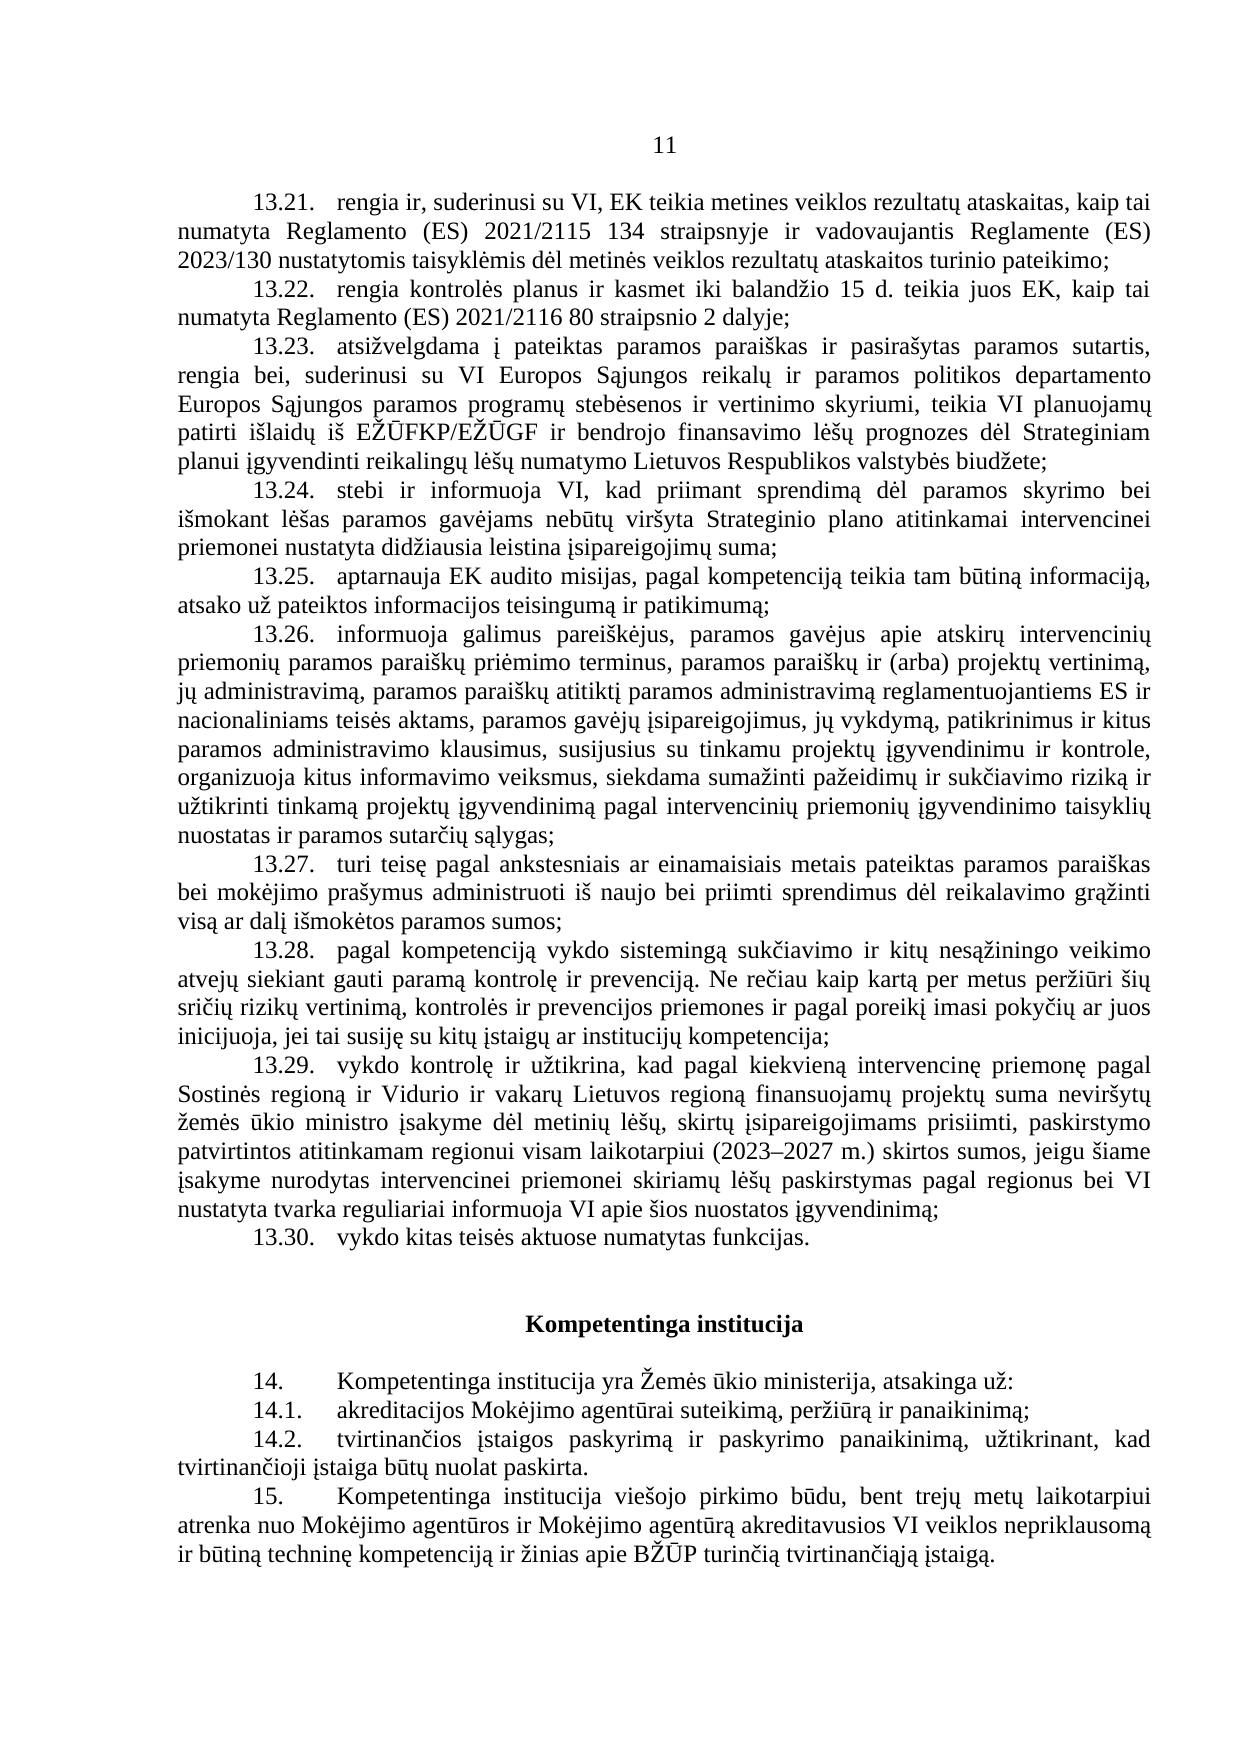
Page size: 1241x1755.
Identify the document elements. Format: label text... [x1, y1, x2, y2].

text 14.1. akreditacijos Mokėjimo agentūrai suteikimą, peržiūrą ir panaikinimą; [177, 1395, 1152, 1424]
text 13.21. rengia ir, suderinusi su VI, EK teikia metines veiklos rezultatų ataskaitas, kaip tai numatyta Reglamento (ES) 2021/2115 134 straipsnyje ir vadovaujantis Reglamente (ES) 2023/130 nustatytomis taisyklėmis dėl metinės veiklos rezultatų ataskaitos turinio pateikimo; [177, 187, 1152, 274]
text 13.25. aptarnauja EK audito misijas, pagal kompetenciją teikia tam būtiną informaciją, atsako už pateiktos informacijos teisingumą ir patikimumą; [177, 561, 1152, 619]
text 13.24. stebi ir informuoja VI, kad priimant sprendimą dėl paramos skyrimo bei išmokant lėšas paramos gavėjams nebūtų viršyta Strateginio plano atitinkamai intervencinei priemonei nustatyta didžiausia leistina įsipareigojimų suma; [177, 475, 1152, 561]
text 13.27. turi teisę pagal ankstesniais ar einamaisiais metais pateiktas paramos paraiškas bei mokėjimo prašymus administruoti iš naujo bei priimti sprendimus dėl reikalavimo grąžinti visą ar dalį išmokėtos paramos sumos; [177, 849, 1152, 935]
text 13.30. vykdo kitas teisės aktuose numatytas funkcijas. [177, 1222, 1152, 1251]
text 15. Kompetentinga institucija viešojo pirkimo būdu, bent trejų metų laikotarpiui atrenka nuo Mokėjimo agentūros ir Mokėjimo agentūrą akreditavusios VI veiklos nepriklausomą ir būtiną techninę kompetenciją ir žinias apie BŽŪP turinčią tvirtinančiąją įstaigą. [177, 1481, 1152, 1567]
text 13.22. rengia kontrolės planus ir kasmet iki balandžio 15 d. teikia juos EK, kaip tai numatyta Reglamento (ES) 2021/2116 80 straipsnio 2 dalyje; [177, 274, 1152, 331]
text 14. Kompetentinga institucija yra Žemės ūkio ministerija, atsakinga už: [177, 1366, 1152, 1395]
text 13.26. informuoja galimus pareiškėjus, paramos gavėjus apie atskirų intervencinių priemonių paramos paraiškų priėmimo terminus, paramos paraiškų ir (arba) projektų vertinimą, jų administravimą, paramos paraiškų atitiktį paramos administravimą reglamentuojantiems ES ir nacionaliniams teisės aktams, paramos gavėjų įsipareigojimus, jų vykdymą, patikrinimus ir kitus paramos administravimo klausimus, susijusius su tinkamu projektų įgyvendinimu ir kontrole, organizuoja kitus informavimo veiksmus, siekdama sumažinti pažeidimų ir sukčiavimo riziką ir užtikrinti tinkamą projektų įgyvendinimą pagal intervencinių priemonių įgyvendinimo taisyklių nuostatas ir paramos sutarčių sąlygas; [177, 619, 1152, 849]
text 13.28. pagal kompetenciją vykdo sistemingą sukčiavimo ir kitų nesąžiningo veikimo atvejų siekiant gauti paramą kontrolę ir prevenciją. Ne rečiau kaip kartą per metus peržiūri šių sričių rizikų vertinimą, kontrolės ir prevencijos priemones ir pagal poreikį imasi pokyčių ar juos inicijuoja, jei tai susiję su kitų įstaigų ar institucijų kompetencija; [177, 935, 1152, 1050]
text 13.23. atsižvelgdama į pateiktas paramos paraiškas ir pasirašytas paramos sutartis, rengia bei, suderinusi su VI Europos Sąjungos reikalų ir paramos politikos departamento Europos Sąjungos paramos programų stebėsenos ir vertinimo skyriumi, teikia VI planuojamų patirti išlaidų iš EŽŪFKP/EŽŪGF ir bendrojo finansavimo lėšų prognozes dėl Strateginiam planui įgyvendinti reikalingų lėšų numatymo Lietuvos Respublikos valstybės biudžete; [177, 331, 1152, 475]
text 13.29. vykdo kontrolę ir užtikrina, kad pagal kiekvieną intervencinę priemonę pagal Sostinės regioną ir Vidurio ir vakarų Lietuvos regioną finansuojamų projektų suma neviršytų žemės ūkio ministro įsakyme dėl metinių lėšų, skirtų įsipareigojimams prisiimti, paskirstymo patvirtintos atitinkamam regionui visam laikotarpiui (2023–2027 m.) skirtos sumos, jeigu šiame įsakyme nurodytas intervencinei priemonei skiriamų lėšų paskirstymas pagal regionus bei VI nustatyta tvarka reguliariai informuoja VI apie šios nuostatos įgyvendinimą; [177, 1050, 1152, 1222]
text 14.2. tvirtinančios įstaigos paskyrimą ir paskyrimo panaikinimą, užtikrinant, kad tvirtinančioji įstaiga būtų nuolat paskirta. [177, 1424, 1152, 1481]
subtitle Kompetentinga institucija [177, 1309, 1152, 1337]
